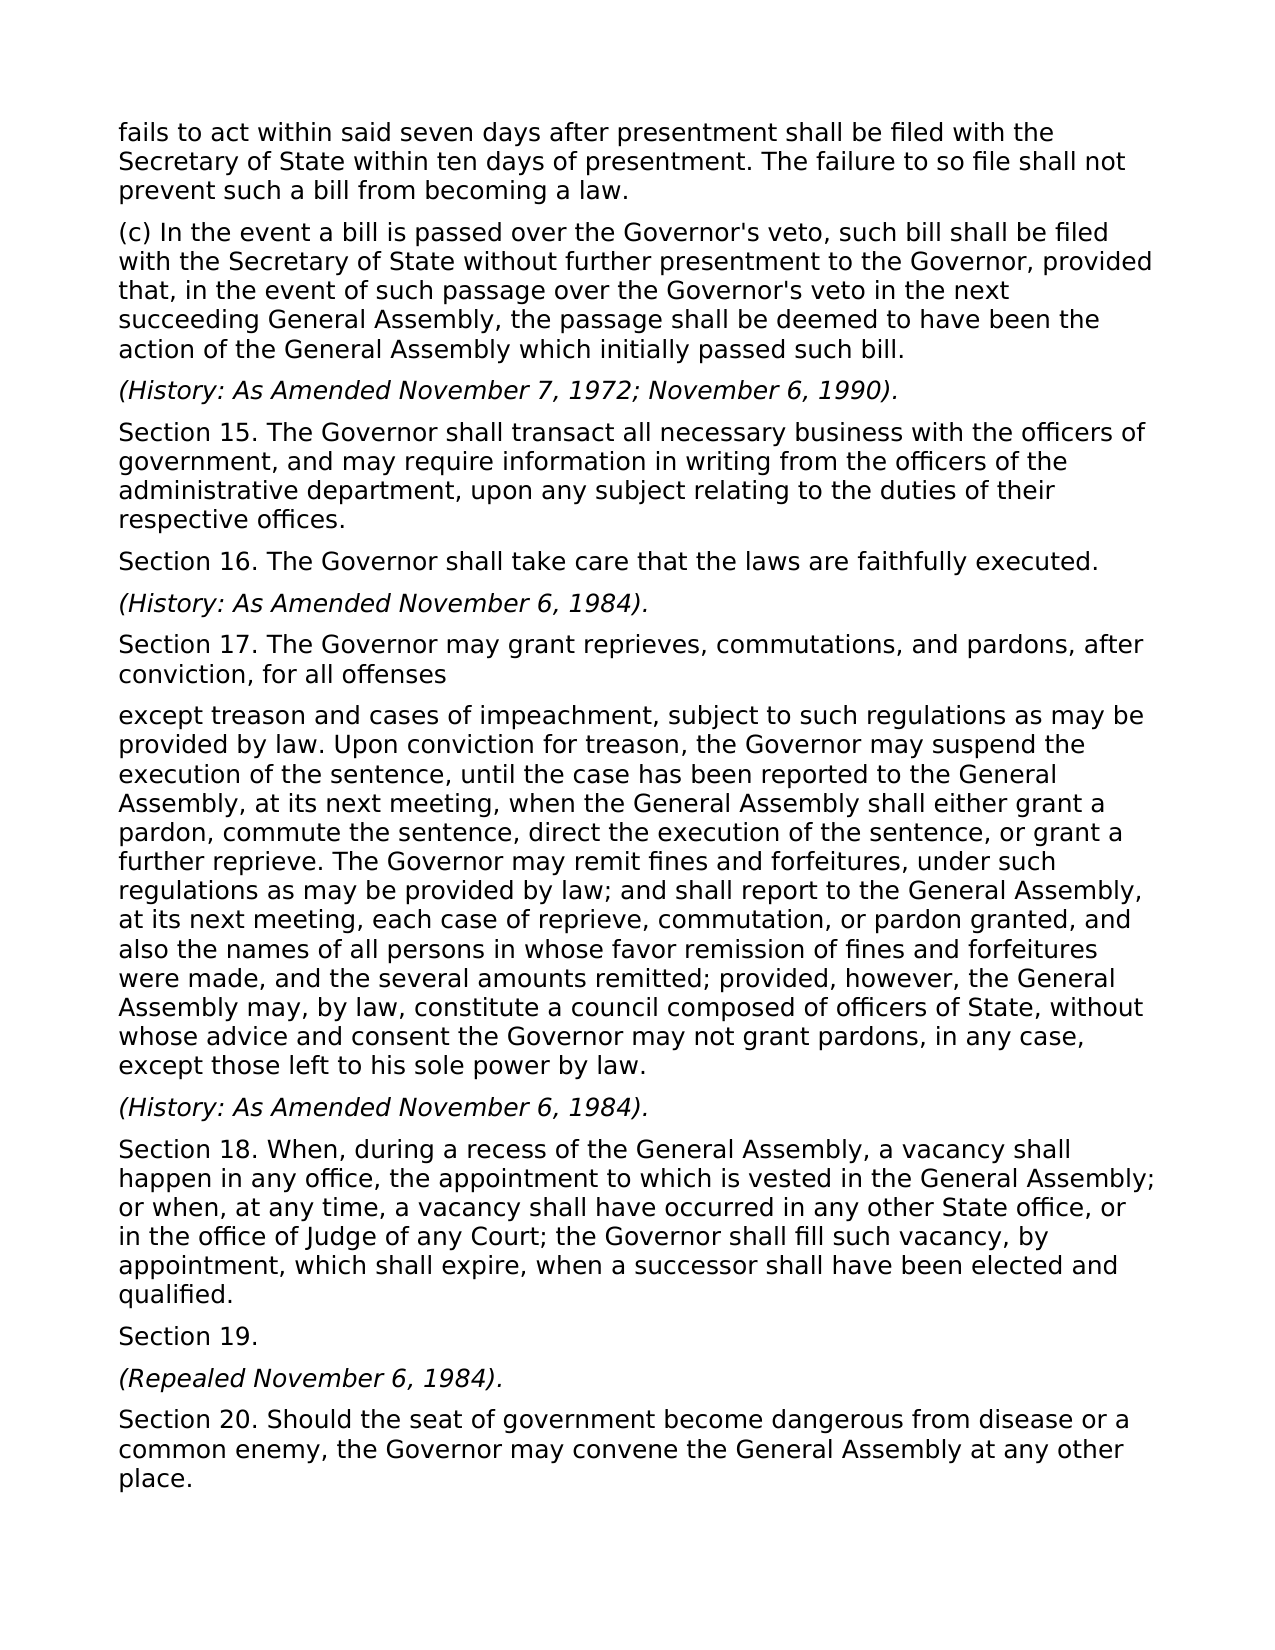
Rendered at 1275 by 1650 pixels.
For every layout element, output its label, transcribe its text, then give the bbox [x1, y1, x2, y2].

text Section 17. The Governor may grant reprieves, commutations, and pardons, after conviction, for all offenses [118, 631, 1157, 689]
text except treason and cases of impeachment, subject to such regulations as may be provided by law. Upon conviction for treason, the Governor may suspend the execution of the sentence, until the case has been reported to the General Assembly, at its next meeting, when the General Assembly shall either grant a pardon, commute the sentence, direct the execution of the sentence, or grant a further reprieve. The Governor may remit fines and forfeitures, under such regulations as may be provided by law; and shall report to the General Assembly, at its next meeting, each case of reprieve, commutation, or pardon granted, and also the names of all persons in whose favor remission of fines and forfeitures were made, and the several amounts remitted; provided, however, the General Assembly may, by law, constitute a council composed of officers of State, without whose advice and consent the Governor may not grant pardons, in any case, except those left to his sole power by law. [118, 701, 1157, 1081]
text Section 20. Should the seat of government become dangerous from disease or a common enemy, the Governor may convene the General Assembly at any other place. [118, 1406, 1157, 1493]
text Section 16. The Governor shall take care that the laws are faithfully executed. [118, 547, 1157, 576]
text (Repealed November 6, 1984). [118, 1364, 1157, 1393]
text Section 15. The Governor shall transact all necessary business with the officers of government, and may require information in writing from the officers of the administrative department, upon any subject relating to the duties of their respective offices. [118, 418, 1157, 535]
text (c) In the event a bill is passed over the Governor's veto, such bill shall be filed with the Secretary of State without further presentment to the Governor, provided that, in the event of such passage over the Governor's veto in the next succeeding General Assembly, the passage shall be deemed to have been the action of the General Assembly which initially passed such bill. [118, 218, 1157, 364]
text (History: As Amended November 6, 1984). [118, 589, 1157, 618]
text fails to act within said seven days after presentment shall be filed with the Secretary of State within ten days of presentment. The failure to so file shall not prevent such a bill from becoming a law. [118, 118, 1157, 206]
text (History: As Amended November 6, 1984). [118, 1093, 1157, 1122]
text Section 19. [118, 1322, 1157, 1351]
text (History: As Amended November 7, 1972; November 6, 1990). [118, 376, 1157, 406]
text Section 18. When, during a recess of the General Assembly, a vacancy shall happen in any office, the appointment to which is vested in the General Assembly; or when, at any time, a vacancy shall have occurred in any other State office, or in the office of Judge of any Court; the Governor shall fill such vacancy, by appointment, which shall expire, when a successor shall have been elected and qualified. [118, 1135, 1157, 1310]
